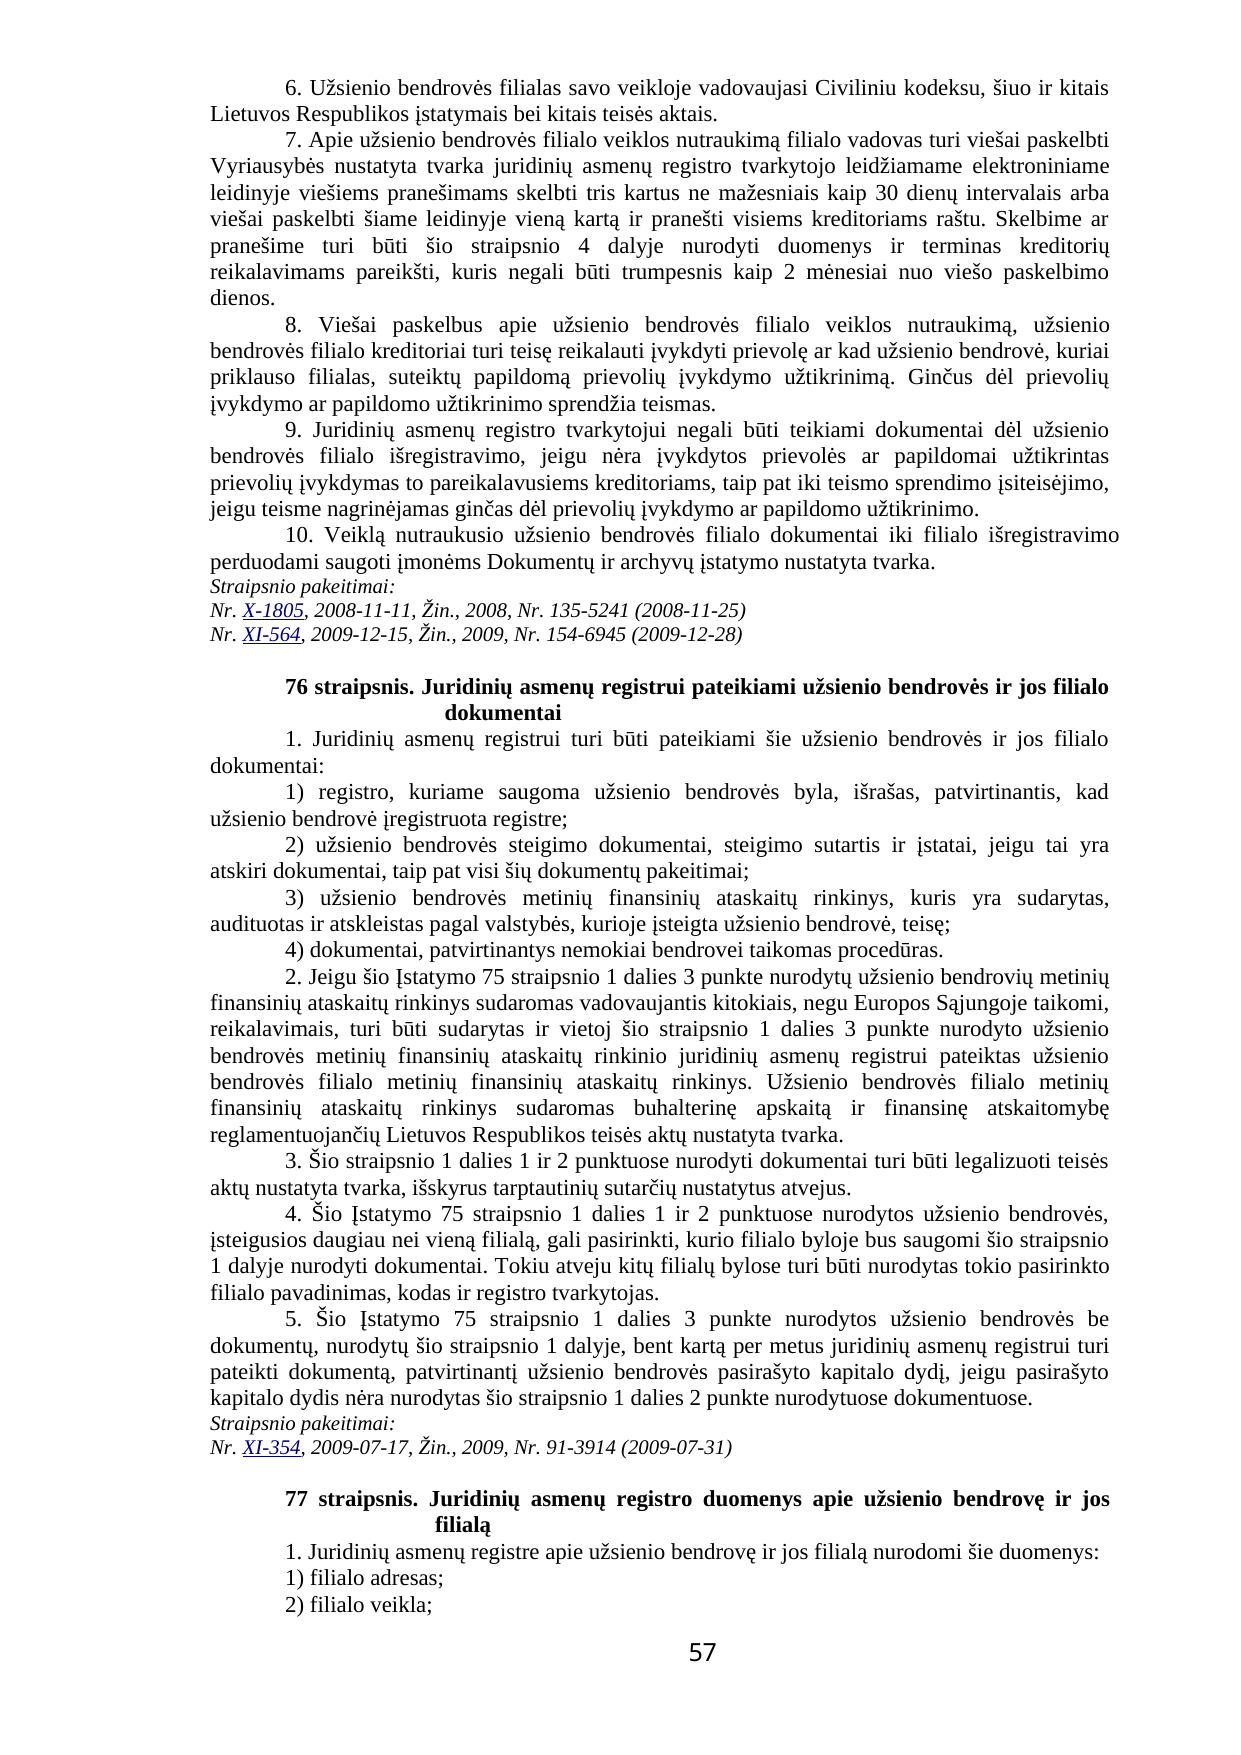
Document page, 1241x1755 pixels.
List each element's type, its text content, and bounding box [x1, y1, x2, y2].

text 7. Apie užsienio bendrovės filialo veiklos nutraukimą filialo vadovas turi viešai paskelbti Vyriausybės nustatyta tvarka juridinių asmenų registro tvarkytojo leidžiamame elektroniniame leidinyje viešiems pranešimams skelbti tris kartus ne mažesniais kaip 30 dienų intervalais arba viešai paskelbti šiame leidinyje vieną kartą ir pranešti visiems kreditoriams raštu. Skelbime ar pranešime turi būti šio straipsnio 4 dalyje nurodyti duomenys ir terminas kreditorių reikalavimams pareikšti, kuris negali būti trumpesnis kaip 2 mėnesiai nuo viešo paskelbimo dienos. [210, 126, 1111, 311]
text Nr. XI-564, 2009-12-15, Žin., 2009, Nr. 154-6945 (2009-12-28) [210, 622, 1120, 646]
text Straipsnio pakeitimai: [210, 574, 1111, 598]
text Nr. X-1805, 2008-11-11, Žin., 2008, Nr. 135-5241 (2008-11-25) [210, 598, 1120, 622]
text 4) dokumentai, patvirtinantys nemokiai bendrovei taikomas procedūras. [210, 936, 1111, 963]
text 2) filialo veikla; [210, 1591, 1111, 1617]
text 2) užsienio bendrovės steigimo dokumentai, steigimo sutartis ir įstatai, jeigu tai yra atskiri dokumentai, taip pat visi šių dokumentų pakeitimai; [210, 831, 1111, 884]
text 10. Veiklą nutraukusio užsienio bendrovės filialo dokumentai iki filialo išregistravimo perduodami saugoti įmonėms Dokumentų ir archyvų įstatymo nustatyta tvarka. [210, 522, 1120, 574]
text 1. Juridinių asmenų registre apie užsienio bendrovę ir jos filialą nurodomi šie duomenys: [210, 1538, 1111, 1564]
text 1. Juridinių asmenų registrui turi būti pateikiami šie užsienio bendrovės ir jos filialo dokumentai: [210, 726, 1111, 778]
text 76 straipsnis. Juridinių asmenų registrui pateikiami užsienio bendrovės ir jos filialo dokumentai [285, 673, 1111, 726]
text Straipsnio pakeitimai: [210, 1411, 1111, 1435]
text 8. Viešai paskelbus apie užsienio bendrovės filialo veiklos nutraukimą, užsienio bendrovės filialo kreditoriai turi teisę reikalauti įvykdyti prievolę ar kad užsienio bendrovė, kuriai priklauso filialas, suteiktų papildomą prievolių įvykdymo užtikrinimą. Ginčus dėl prievolių įvykdymo ar papildomo užtikrinimo sprendžia teismas. [210, 311, 1111, 416]
text 1) filialo adresas; [210, 1564, 1111, 1591]
text 77 straipsnis. Juridinių asmenų registro duomenys apie užsienio bendrovę ir jos filialą [285, 1485, 1111, 1538]
text Nr. XI-354, 2009-07-17, Žin., 2009, Nr. 91-3914 (2009-07-31) [210, 1435, 1120, 1459]
text 6. Užsienio bendrovės filialas savo veikloje vadovaujasi Civiliniu kodeksu, šiuo ir kitais Lietuvos Respublikos įstatymais bei kitais teisės aktais. [210, 73, 1111, 126]
text 3. Šio straipsnio 1 dalies 1 ir 2 punktuose nurodyti dokumentai turi būti legalizuoti teisės aktų nustatyta tvarka, išskyrus tarptautinių sutarčių nustatytus atvejus. [210, 1147, 1111, 1200]
text 4. Šio Įstatymo 75 straipsnio 1 dalies 1 ir 2 punktuose nurodytos užsienio bendrovės, įsteigusios daugiau nei vieną filialą, gali pasirinkti, kurio filialo byloje bus saugomi šio straipsnio 1 dalyje nurodyti dokumentai. Tokiu atveju kitų filialų bylose turi būti nurodytas tokio pasirinkto filialo pavadinimas, kodas ir registro tvarkytojas. [210, 1200, 1111, 1305]
text 1) registro, kuriame saugoma užsienio bendrovės byla, išrašas, patvirtinantis, kad užsienio bendrovė įregistruota registre; [210, 778, 1111, 831]
text 9. Juridinių asmenų registro tvarkytojui negali būti teikiami dokumentai dėl užsienio bendrovės filialo išregistravimo, jeigu nėra įvykdytos prievolės ar papildomai užtikrintas prievolių įvykdymas to pareikalavusiems kreditoriams, taip pat iki teismo sprendimo įsiteisėjimo, jeigu teisme nagrinėjamas ginčas dėl prievolių įvykdymo ar papildomo užtikrinimo. [210, 416, 1111, 522]
text 2. Jeigu šio Įstatymo 75 straipsnio 1 dalies 3 punkte nurodytų užsienio bendrovių metinių finansinių ataskaitų rinkinys sudaromas vadovaujantis kitokiais, negu Europos Sąjungoje taikomi, reikalavimais, turi būti sudarytas ir vietoj šio straipsnio 1 dalies 3 punkte nurodyto užsienio bendrovės metinių finansinių ataskaitų rinkinio juridinių asmenų registrui pateiktas užsienio bendrovės filialo metinių finansinių ataskaitų rinkinys. Užsienio bendrovės filialo metinių finansinių ataskaitų rinkinys sudaromas buhalterinę apskaitą ir finansinę atskaitomybę reglamentuojančių Lietuvos Respublikos teisės aktų nustatyta tvarka. [210, 963, 1111, 1147]
text 3) užsienio bendrovės metinių finansinių ataskaitų rinkinys, kuris yra sudarytas, audituotas ir atskleistas pagal valstybės, kurioje įsteigta užsienio bendrovė, teisę; [210, 884, 1111, 936]
text 5. Šio Įstatymo 75 straipsnio 1 dalies 3 punkte nurodytos užsienio bendrovės be dokumentų, nurodytų šio straipsnio 1 dalyje, bent kartą per metus juridinių asmenų registrui turi pateikti dokumentą, patvirtinantį užsienio bendrovės pasirašyto kapitalo dydį, jeigu pasirašyto kapitalo dydis nėra nurodytas šio straipsnio 1 dalies 2 punkte nurodytuose dokumentuose. [210, 1305, 1111, 1411]
